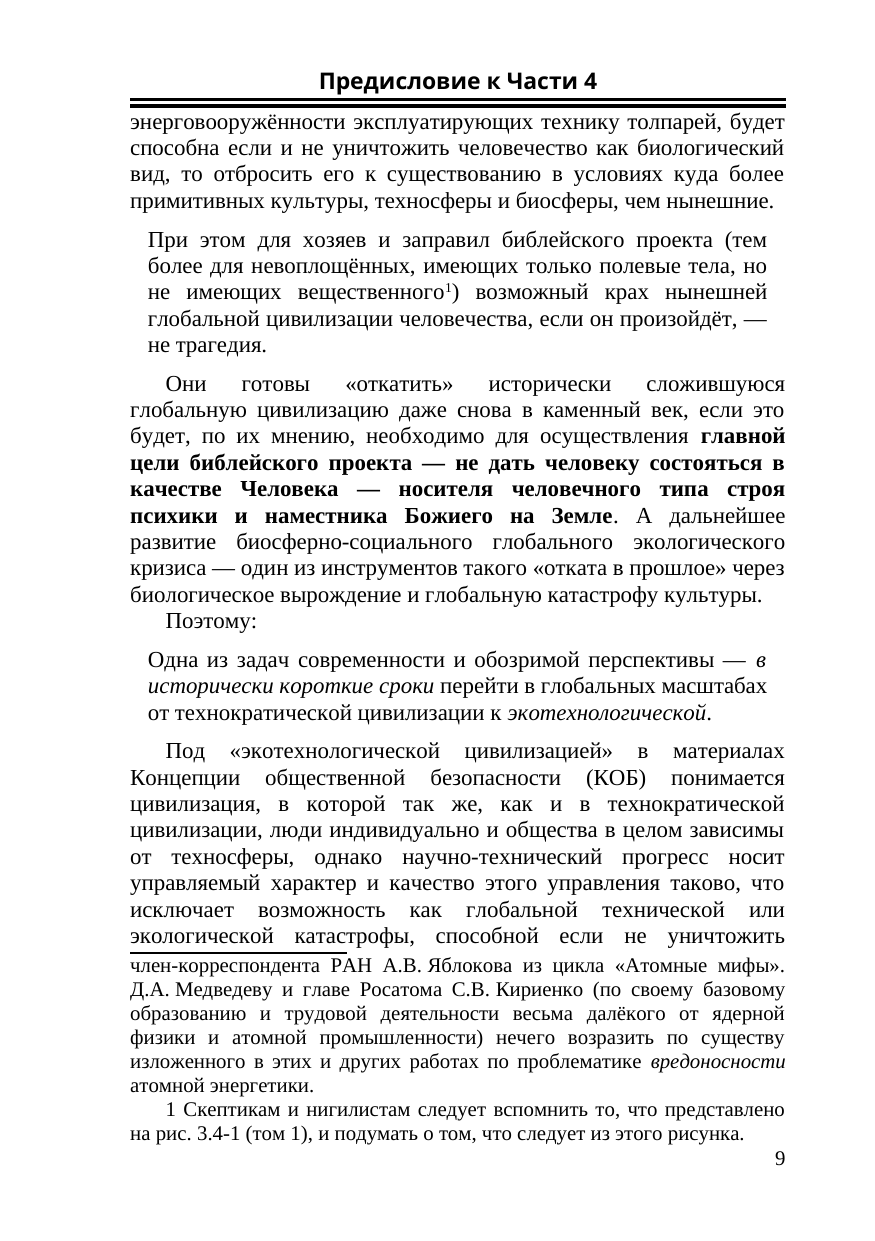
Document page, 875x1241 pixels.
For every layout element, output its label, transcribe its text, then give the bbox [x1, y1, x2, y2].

text Поэтому: [130, 607, 786, 633]
list член-корреспондента РАН А.В. Яблокова из цикла «Атомные мифы». Д.А. Медведеву и главе Росатома С.В. Кириенко (по своему базовому образованию и трудовой деятельности весьма далёкого от ядерной физики и атомной промышленности) нечего возразить по существу изложенного в этих и других работах по проблематике вредоносности атомной энергетики. [130, 953, 786, 1097]
text При этом для хозяев и заправил библейского проекта (тем более для невоплощённых, имеющих только полевые тела, но не имеющих вещественного) возможный крах нынешней глобальной цивилизации человечества, если он произойдёт, — не трагедия. [148, 226, 768, 357]
text Одна из задач современности и обозримой перспективы — в исторически короткие сроки перейти в глобальных масштабах от технократической цивилизации к экотехнологической. [148, 646, 768, 725]
text Под «экотехнологической цивилизацией» в материалах Концепции общественной безопасности (КОБ) понимается цивилизация, в которой так же, как и в технократической цивилизации, люди индивидуально и общества в целом зависимы от техносферы, однако научно-технический прогресс носит управляемый характер и качество этого управления таково, что исключает возможность как глобальной технической или экологической катастрофы, способной если не уничтожить [130, 737, 786, 948]
text Скептикам и нигилистам следует вспомнить то, что представлено на рис. 3.4-1 (том 1), и подумать о том, что следует из этого рисунка. [130, 1097, 786, 1145]
text Они готовы «откатить» исторически сложившуюся глобальную цивилизацию даже снова в каменный век, если это будет, по их мнению, необходимо для осуществления главной цели библейского проекта — не дать человеку состояться в качестве Человека — носителя человечного типа строя психики и наместника Божиего на Земле. А дальнейшее развитие биосферно-социа­ль­ного глобального экологического кризиса — один из инструментов такого «отката в прошлое» через биологическое вырождение и глобальную катастрофу культуры. [130, 370, 786, 607]
text энерговооружённости эксплуатирующих технику толпарей, будет способна если и не уничтожить человечество как биологический вид, то отбросить его к существованию в условиях куда более примитивных культуры, техносферы и биосферы, чем нынешние. [130, 108, 786, 213]
